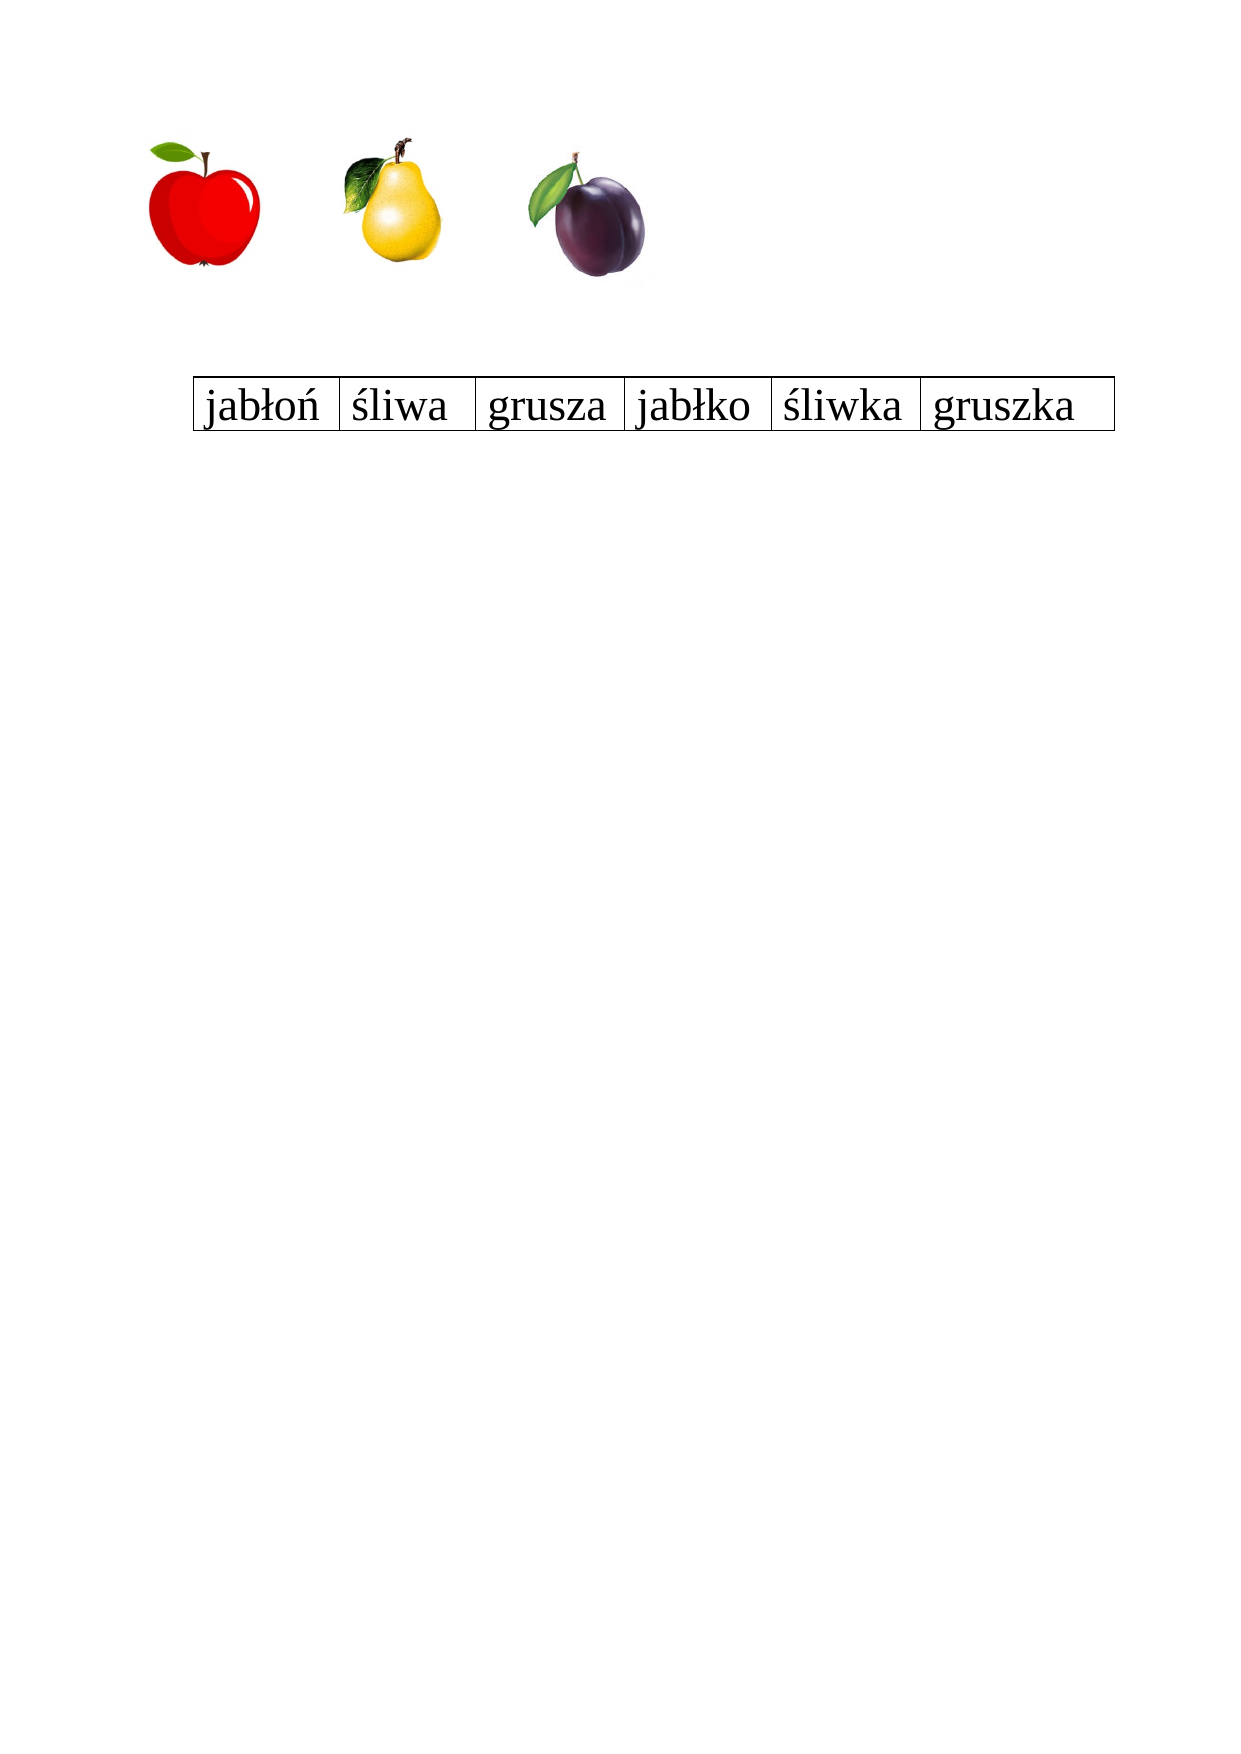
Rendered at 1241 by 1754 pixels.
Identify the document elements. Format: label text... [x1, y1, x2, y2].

table_header śliwka [772, 378, 920, 430]
table_header grusza [476, 378, 624, 430]
picture [121, 118, 286, 283]
table_header jabłko [625, 378, 771, 430]
picture [505, 137, 674, 288]
picture [296, 129, 490, 275]
table_header jabłoń [194, 378, 339, 430]
table_header gruszka [921, 378, 1114, 430]
table_header śliwa [340, 378, 475, 430]
